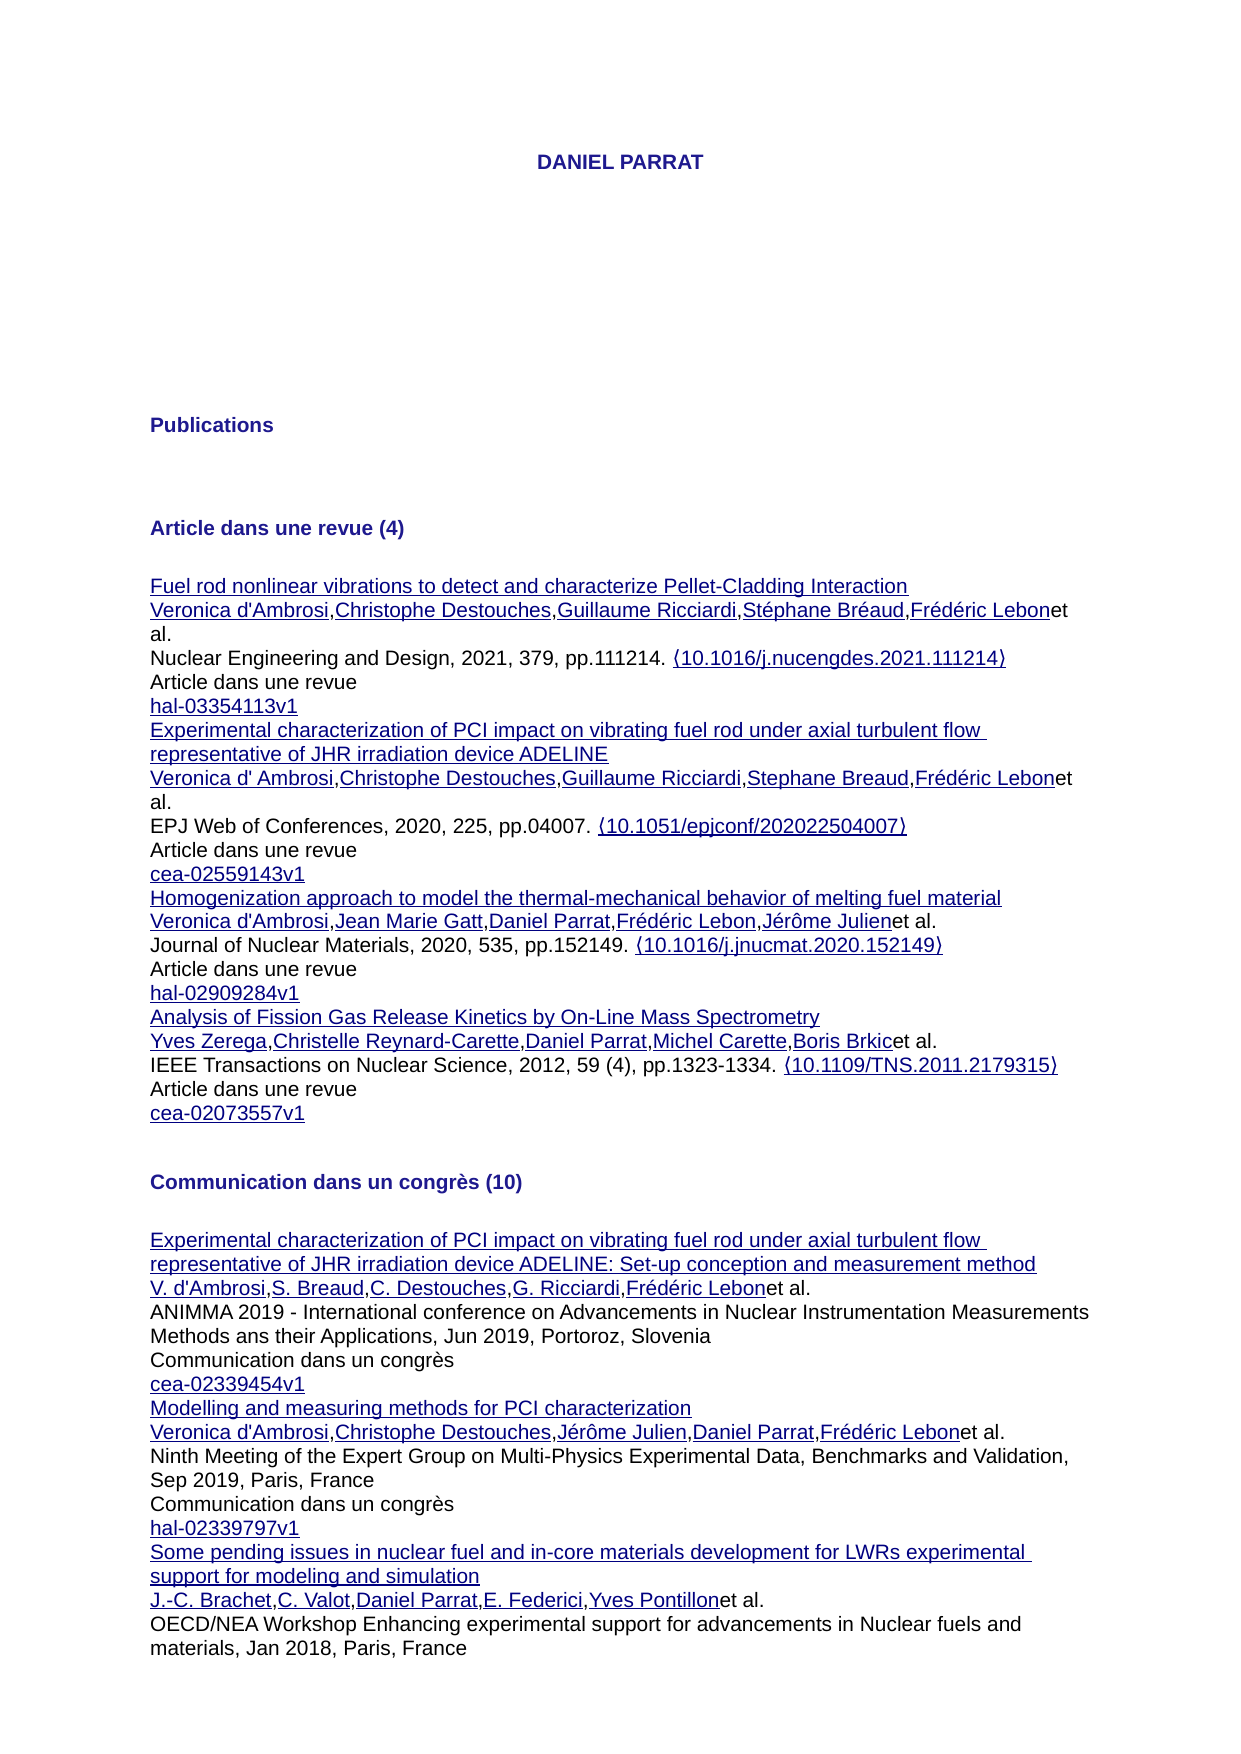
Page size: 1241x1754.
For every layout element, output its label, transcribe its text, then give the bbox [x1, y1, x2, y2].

subtitle Communication dans un congrès (10) [150, 1170, 1090, 1194]
table_cell Experimental characterization of PCI impact on vibrating fuel rod under axial turbulent flow representative of JHR irradiation device ADELINE Veronica d' Ambrosi,Christophe Destouches,Guillaume Ricciardi,Stephane Breaud,Frédéric Lebonet al. EPJ Web of Conferences, 2020, 225, pp.04007. ⟨10.1051/epjconf/202022504007⟩ Article dans une revue cea-02559143v1 [150, 718, 1090, 885]
subtitle Publications [150, 412, 1090, 436]
table_cell Homogenization approach to model the thermal-mechanical behavior of melting fuel material Veronica d'Ambrosi,Jean Marie Gatt,Daniel Parrat,Frédéric Lebon,Jérôme Julienet al. Journal of Nuclear Materials, 2020, 535, pp.152149. ⟨10.1016/j.jnucmat.2020.152149⟩ Article dans une revue hal-02909284v1 [150, 885, 1090, 1005]
subtitle Article dans une revue (4) [150, 516, 1090, 539]
table_cell Modelling and measuring methods for PCI characterization Veronica d'Ambrosi,Christophe Destouches,Jérôme Julien,Daniel Parrat,Frédéric Lebonet al. Ninth Meeting of the Expert Group on Multi-Physics Experimental Data, Benchmarks and Validation, Sep 2019, Paris, France Communication dans un congrès hal-02339797v1 [150, 1396, 1090, 1539]
table_cell Analysis of Fission Gas Release Kinetics by On-Line Mass Spectrometry Yves Zerega,Christelle Reynard-Carette,Daniel Parrat,Michel Carette,Boris Brkicet al. IEEE Transactions on Nuclear Science, 2012, 59 (4), pp.1323-1334. ⟨10.1109/TNS.2011.2179315⟩ Article dans une revue cea-02073557v1 [150, 1005, 1090, 1125]
table_cell Some pending issues in nuclear fuel and in-core materials development for LWRs experimental support for modeling and simulation J.-C. Brachet,C. Valot,Daniel Parrat,E. Federici,Yves Pontillonet al. OECD/NEA Workshop Enhancing experimental support for advancements in Nuclear fuels and materials, Jan 2018, Paris, France [150, 1540, 1090, 1659]
table_header Experimental characterization of PCI impact on vibrating fuel rod under axial turbulent flow representative of JHR irradiation device ADELINE: Set-up conception and measurement method V. d'Ambrosi,S. Breaud,C. Destouches,G. Ricciardi,Frédéric Lebonet al. ANIMMA 2019 - International conference on Advancements in Nuclear Instrumentation Measurements Methods ans their Applications, Jun 2019, Portoroz, Slovenia Communication dans un congrès cea-02339454v1 [150, 1228, 1090, 1396]
table_header Fuel rod nonlinear vibrations to detect and characterize Pellet-Cladding Interaction Veronica d'Ambrosi,Christophe Destouches,Guillaume Ricciardi,Stéphane Bréaud,Frédéric Lebonet al. Nuclear Engineering and Design, 2021, 379, pp.111214. ⟨10.1016/j.nucengdes.2021.111214⟩ Article dans une revue hal-03354113v1 [150, 574, 1090, 718]
subtitle DANIEL PARRAT [150, 150, 1090, 174]
